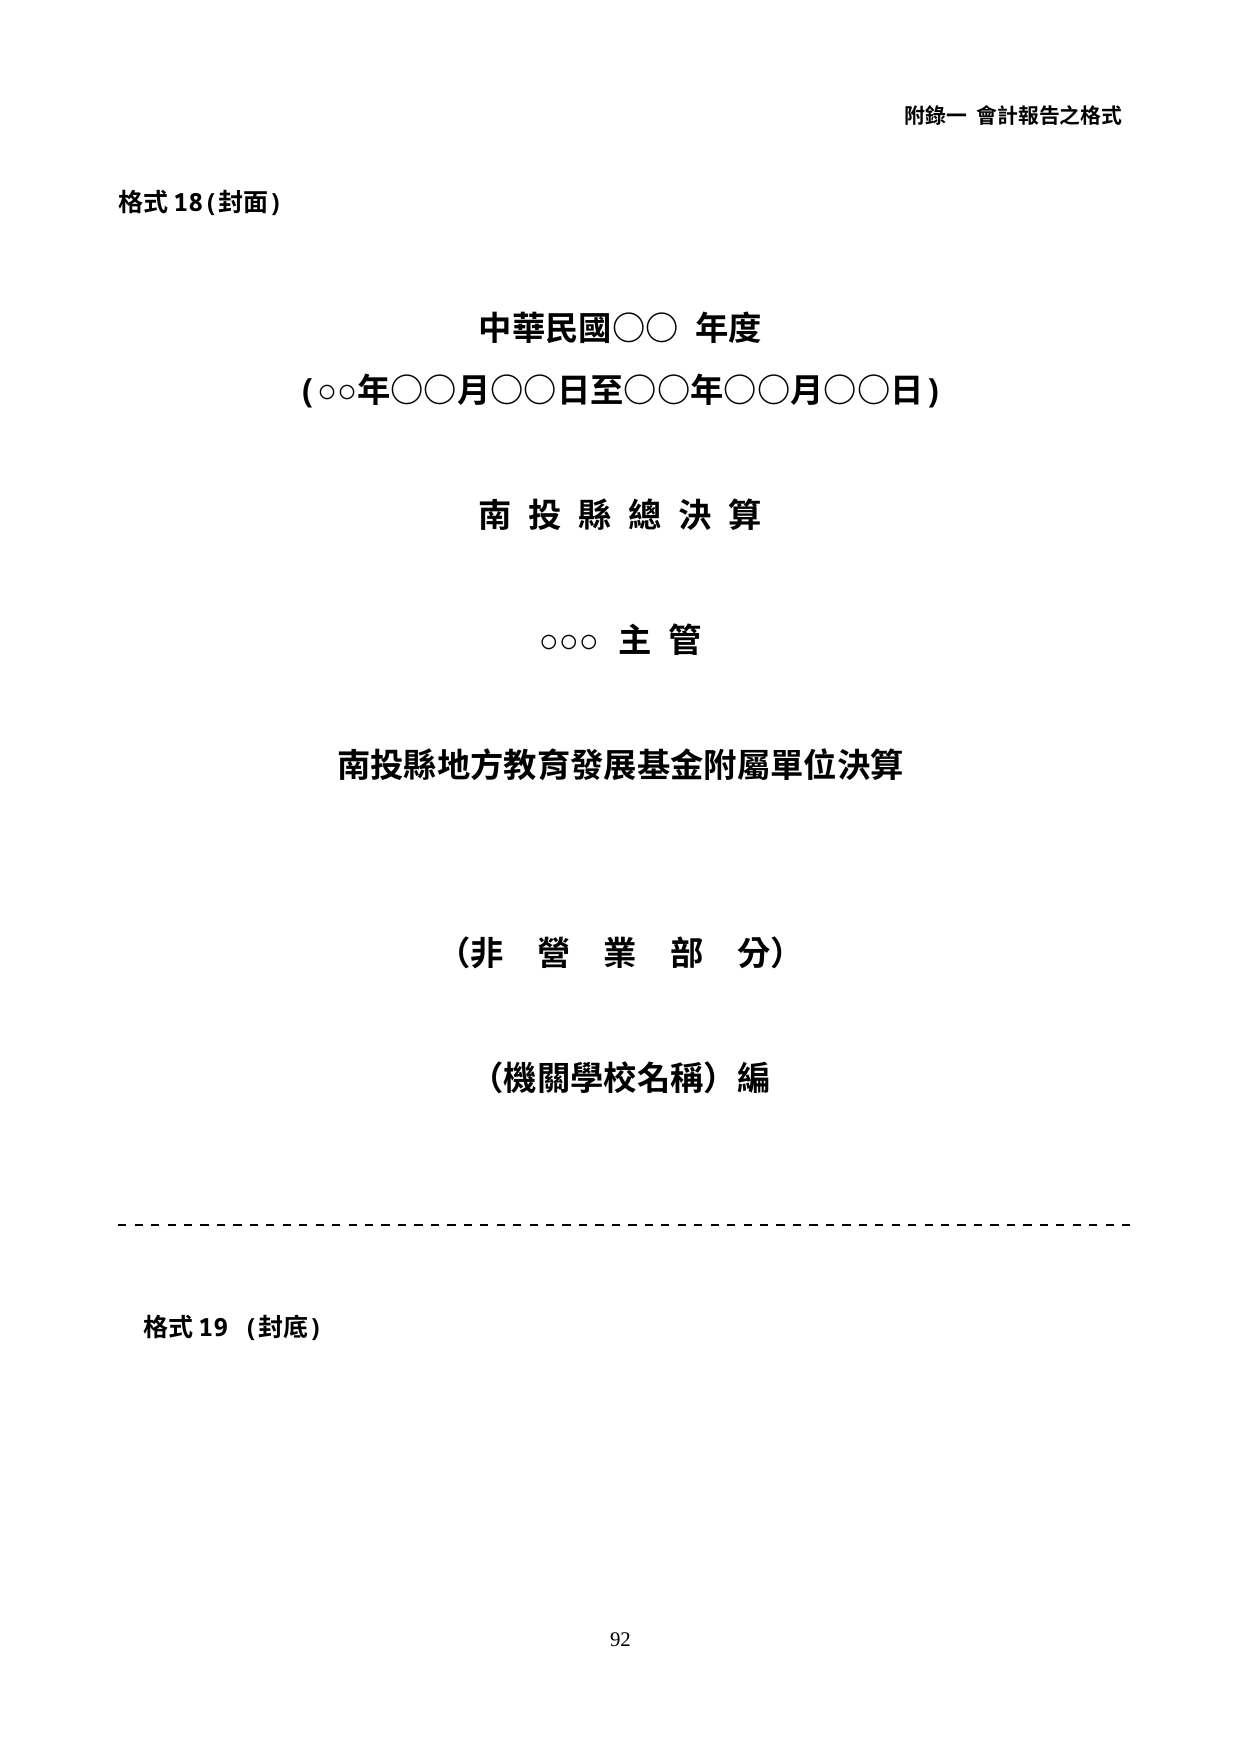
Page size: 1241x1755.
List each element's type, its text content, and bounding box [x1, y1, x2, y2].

text 格式19 (封底) [143, 1284, 1122, 1347]
text 中華民國○○ 年度 [118, 284, 1122, 347]
text 南投縣地方教育發展基金附屬單位決算 [118, 722, 1122, 784]
text 南 投 縣 總 決 算 [118, 472, 1122, 534]
text （非 營 業 部 分） [118, 909, 1122, 972]
text (○○年○○月○○日至○○年○○月○○日) [118, 347, 1122, 409]
text 格式18(封面) [118, 159, 1122, 222]
text ○○○ 主 管 [118, 597, 1122, 659]
text （機關學校名稱）編 [118, 1034, 1122, 1097]
